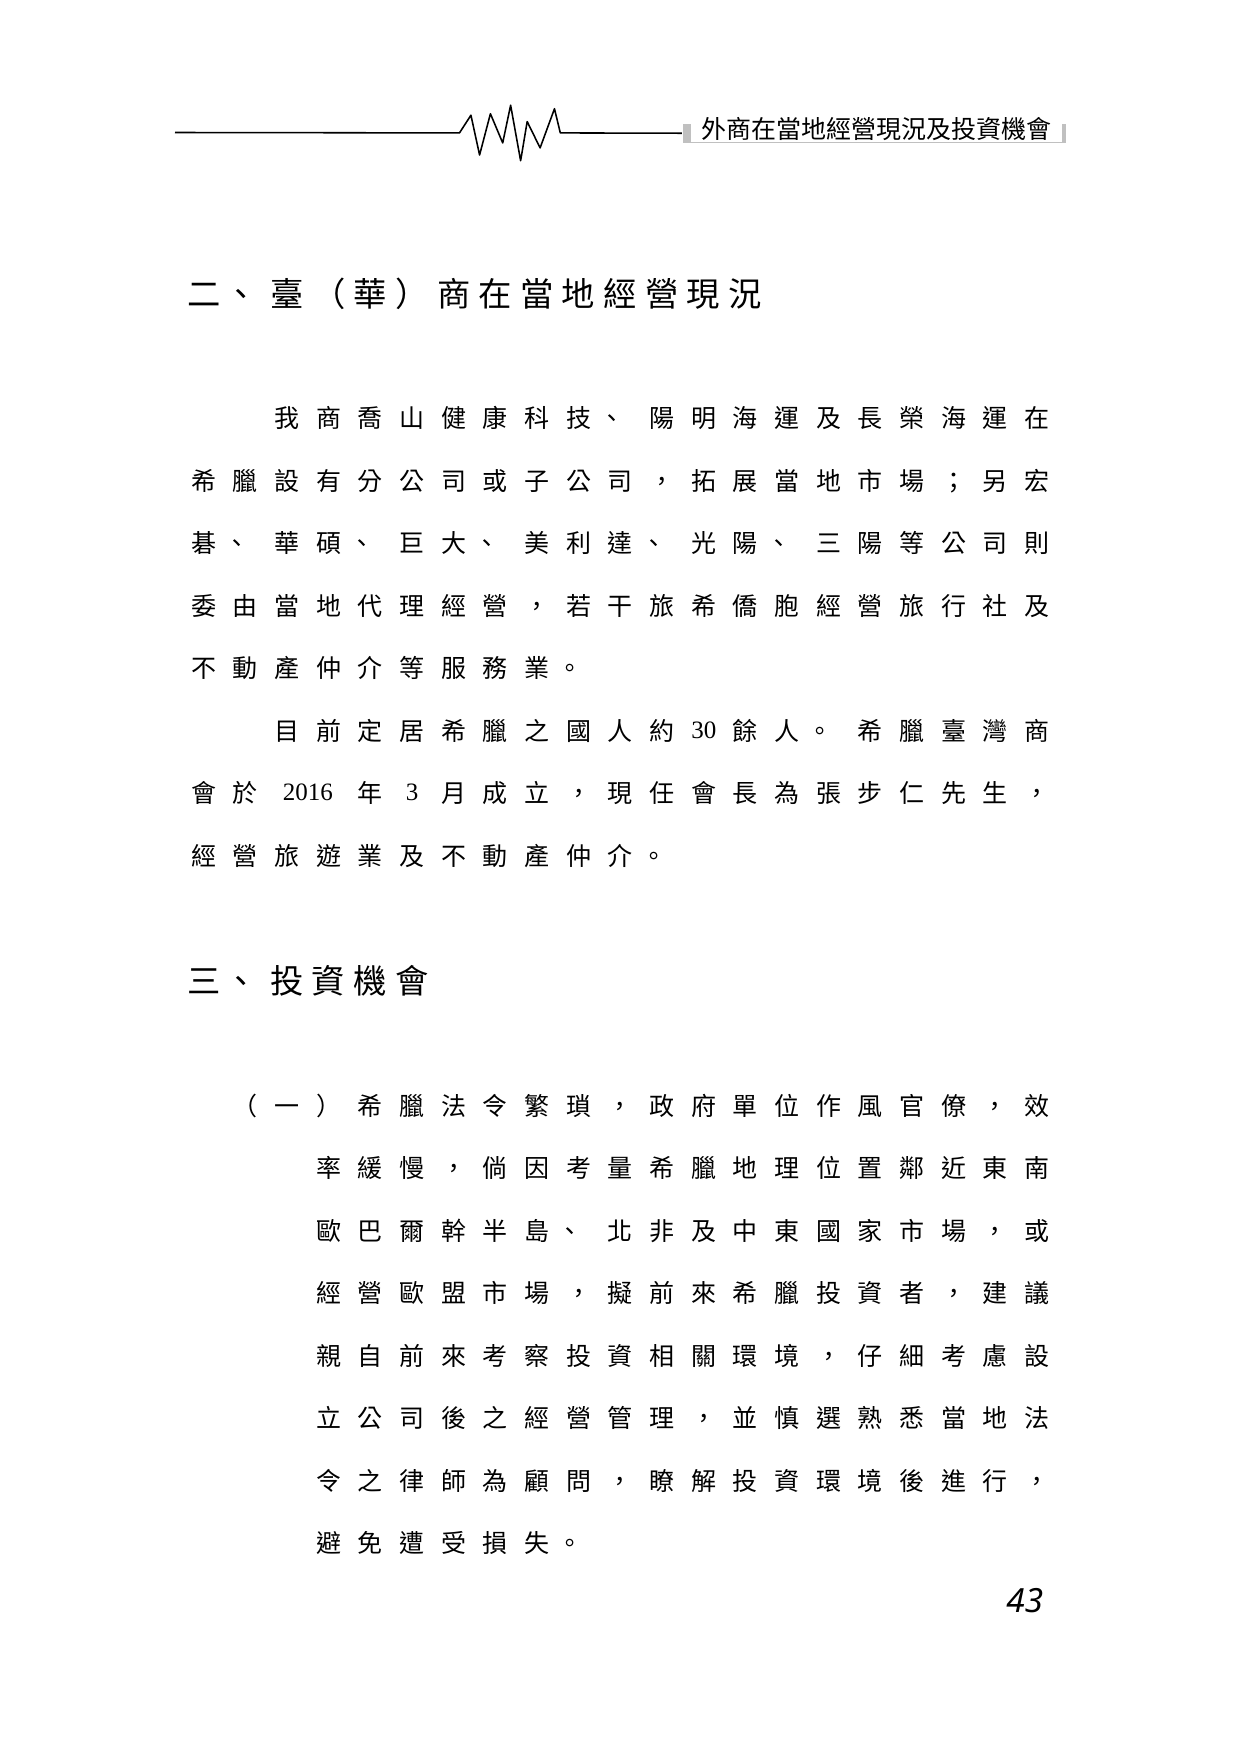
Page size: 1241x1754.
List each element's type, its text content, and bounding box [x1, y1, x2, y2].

text 我商喬山健康科技、陽明海運及長榮海運在希臘設有分公司或子公司，拓展當地市場；另宏碁、華碩、巨大、美利達、光陽、三陽等公司則委由當地代理經營，若干旅希僑胞經營旅行社及不動產仲介等服務業。 [183, 375, 1058, 688]
text 三、投資機會 [183, 938, 1058, 1000]
text 二、臺（華）商在當地經營現況 [183, 250, 1058, 313]
text （一）希臘法令繁瑣，政府單位作風官僚，效率緩慢，倘因考量希臘地理位置鄰近東南歐巴爾幹半島、北非及中東國家市場，或經營歐盟市場，擬前來希臘投資者，建議親自前來考察投資相關環境，仔細考慮設立公司後之經營管理，並慎選熟悉當地法令之律師為顧問，瞭解投資環境後進行，避免遭受損失。 [207, 1063, 1058, 1563]
text 目前定居希臘之國人約30餘人。希臘臺灣商會於2016年3月成立，現任會長為張步仁先生，經營旅遊業及不動產仲介。 [183, 688, 1058, 875]
